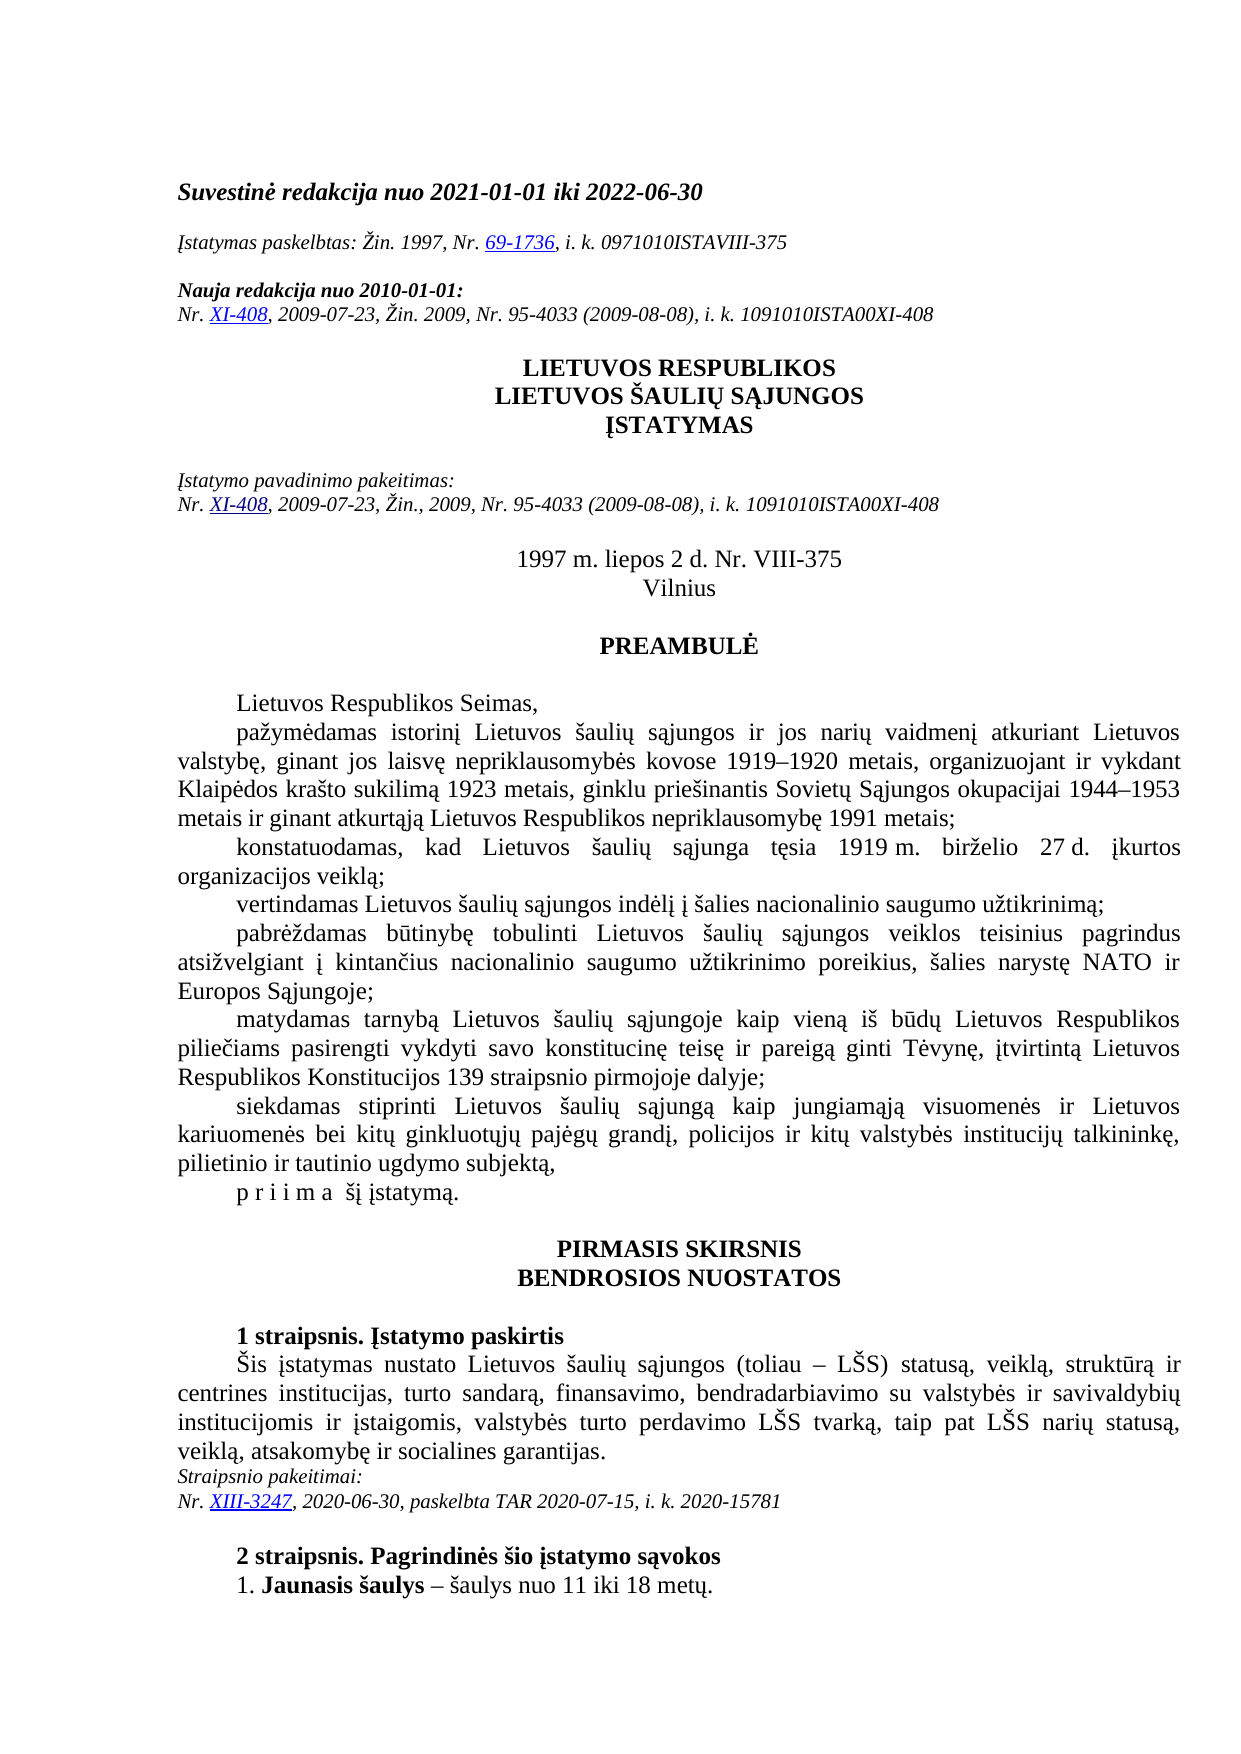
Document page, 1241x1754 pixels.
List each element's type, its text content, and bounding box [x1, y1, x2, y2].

text 1. Jaunasis šaulys – šaulys nuo 11 iki 18 metų. [177, 1570, 1181, 1599]
text Nr. XI-408, 2009-07-23, Žin. 2009, Nr. 95-4033 (2009-08-08), i. k. 1091010ISTA00XI-408 [177, 302, 1181, 326]
text LIETUVOS ŠAULIŲ SĄJUNGOS [177, 381, 1181, 410]
text 1997 m. liepos 2 d. Nr. VIII-375 [177, 544, 1181, 573]
text PREAMBULĖ [177, 631, 1181, 659]
text Vilnius [177, 573, 1181, 602]
text konstatuodamas, kad Lietuvos šaulių sąjunga tęsia 1919 m. birželio 27 d. įkurtos organizacijos veiklą; [177, 832, 1181, 889]
text 1 straipsnis. Įstatymo paskirtis [177, 1321, 1181, 1349]
text BENDROSIOS NUOSTATOS [177, 1263, 1181, 1292]
text siekdamas stiprinti Lietuvos šaulių sąjungą kaip jungiamąją visuomenės ir Lietuvos kariuomenės bei kitų ginkluotųjų pajėgų grandį, policijos ir kitų valstybės institucijų talkininkę, pilietinio ir tautinio ugdymo subjektą, [177, 1091, 1181, 1177]
text Suvestinė redakcija nuo 2021-01-01 iki 2022-06-30 [177, 177, 1181, 206]
text pabrėždamas būtinybę tobulinti Lietuvos šaulių sąjungos veiklos teisinius pagrindus atsižvelgiant į kintančius nacionalinio saugumo užtikrinimo poreikius, šalies narystę NATO ir Europos Sąjungoje; [177, 918, 1181, 1004]
text priima šį įstatymą. [177, 1177, 1181, 1206]
text matydamas tarnybą Lietuvos šaulių sąjungoje kaip vieną iš būdų Lietuvos Respublikos piliečiams pasirengti vykdyti savo konstitucinę teisę ir pareigą ginti Tėvynę, įtvirtintą Lietuvos Respublikos Konstitucijos 139 straipsnio pirmojoje dalyje; [177, 1004, 1181, 1091]
text Nr. XIII-3247, 2020-06-30, paskelbta TAR 2020-07-15, i. k. 2020-15781 [177, 1488, 1181, 1513]
text Nr. XI-408, 2009-07-23, Žin., 2009, Nr. 95-4033 (2009-08-08), i. k. 1091010ISTA00XI-408 [177, 492, 1181, 516]
text 2 straipsnis. Pagrindinės šio įstatymo sąvokos [177, 1541, 1181, 1570]
text pažymėdamas istorinį Lietuvos šaulių sąjungos ir jos narių vaidmenį atkuriant Lietuvos valstybę, ginant jos laisvę nepriklausomybės kovose 1919–1920 metais, organizuojant ir vykdant Klaipėdos krašto sukilimą 1923 metais, ginklu priešinantis Sovietų Sąjungos okupacijai 1944–1953 metais ir ginant atkurtąją Lietuvos Respublikos nepriklausomybę 1991 metais; [177, 717, 1181, 832]
text Šis įstatymas nustato Lietuvos šaulių sąjungos (toliau – LŠS) statusą, veiklą, struktūrą ir centrines institucijas, turto sandarą, finansavimo, bendradarbiavimo su valstybės ir savivaldybių institucijomis ir įstaigomis, valstybės turto perdavimo LŠS tvarką, taip pat LŠS narių statusą, veiklą, atsakomybę ir socialines garantijas. [177, 1349, 1181, 1464]
text Įstatymo pavadinimo pakeitimas: [177, 468, 1181, 492]
text Nauja redakcija nuo 2010-01-01: [177, 278, 1181, 302]
text LIETUVOS RESPUBLIKOS [177, 353, 1181, 381]
text PIRMASIS SKIRSNIS [177, 1234, 1181, 1263]
text Straipsnio pakeitimai: [177, 1464, 1181, 1488]
text Lietuvos Respublikos Seimas, [177, 688, 1181, 717]
text ĮSTATYMAS [177, 410, 1181, 439]
text Įstatymas paskelbtas: Žin. 1997, Nr. 69-1736, i. k. 0971010ISTAVIII-375 [177, 230, 1181, 254]
text vertindamas Lietuvos šaulių sąjungos indėlį į šalies nacionalinio saugumo užtikrinimą; [177, 889, 1181, 918]
